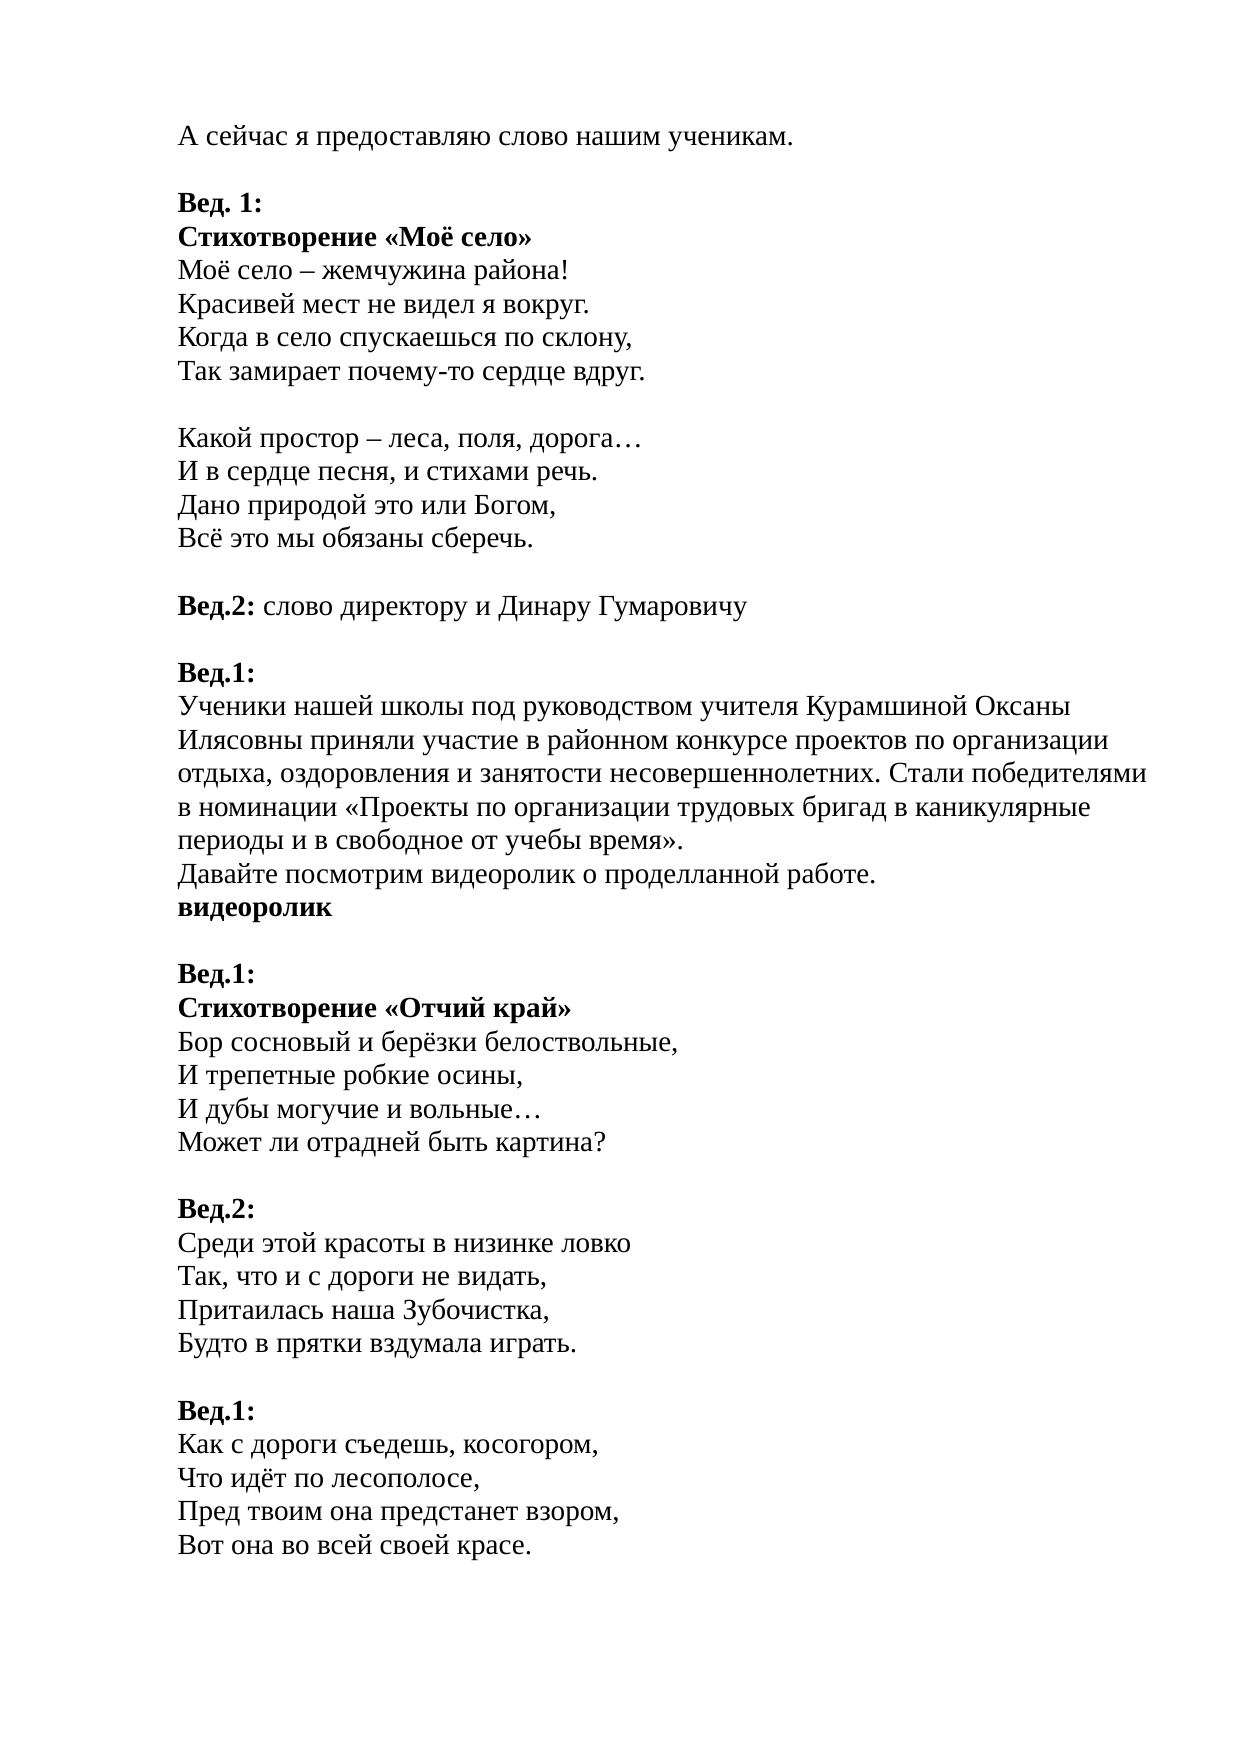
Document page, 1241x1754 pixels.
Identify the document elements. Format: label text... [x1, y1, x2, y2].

text Моё село – жемчужина района! Красивей мест не видел я вокруг. Когда в село спускаешься по склону, Так замирает почему-то сердце вдруг. [177, 252, 1152, 386]
text Вед.1: [177, 1393, 1152, 1426]
text Как с дороги съедешь, косогором, Что идёт по лесополосе, Пред твоим она предстанет взором, Вот она во всей своей красе. [177, 1426, 1152, 1560]
text Ученики нашей школы под руководством учителя Курамшиной Оксаны Илясовны приняли участие в районном конкурсе проектов по организации отдыха, оздоровления и занятости несовершеннолетних. Стали победителями в номинации «Проекты по организации трудовых бригад в каникулярные периоды и в свободное от учебы время». [177, 688, 1152, 856]
text Стихотворение «Моё село» [177, 219, 1152, 252]
text Давайте посмотрим видеоролик о проделланной работе. [177, 856, 1152, 889]
text Бор сосновый и берёзки белоствольные, И трепетные робкие осины, И дубы могучие и вольные… Может ли отрадней быть картина? [177, 1024, 1152, 1158]
text Вед.2: слово директору и Динару Гумаровичу [177, 588, 1152, 621]
text Стихотворение «Отчий край» [177, 990, 1152, 1024]
text Вед. 1: [177, 185, 1152, 219]
text Вед.1: [177, 957, 1152, 990]
text Вед.1: [177, 655, 1152, 688]
text видеоролик [177, 889, 1152, 923]
text Вед.2: [177, 1191, 1152, 1225]
text Среди этой красоты в низинке ловко Так, что и с дороги не видать, Притаилась наша Зубочистка, Будто в прятки вздумала играть. [177, 1225, 1152, 1359]
text Какой простор – леса, поля, дорога… И в сердце песня, и стихами речь. Дано природой это или Богом, Всё это мы обязаны сберечь. [177, 420, 1152, 554]
text А сейчас я предоставляю слово нашим ученикам. [177, 118, 1152, 152]
